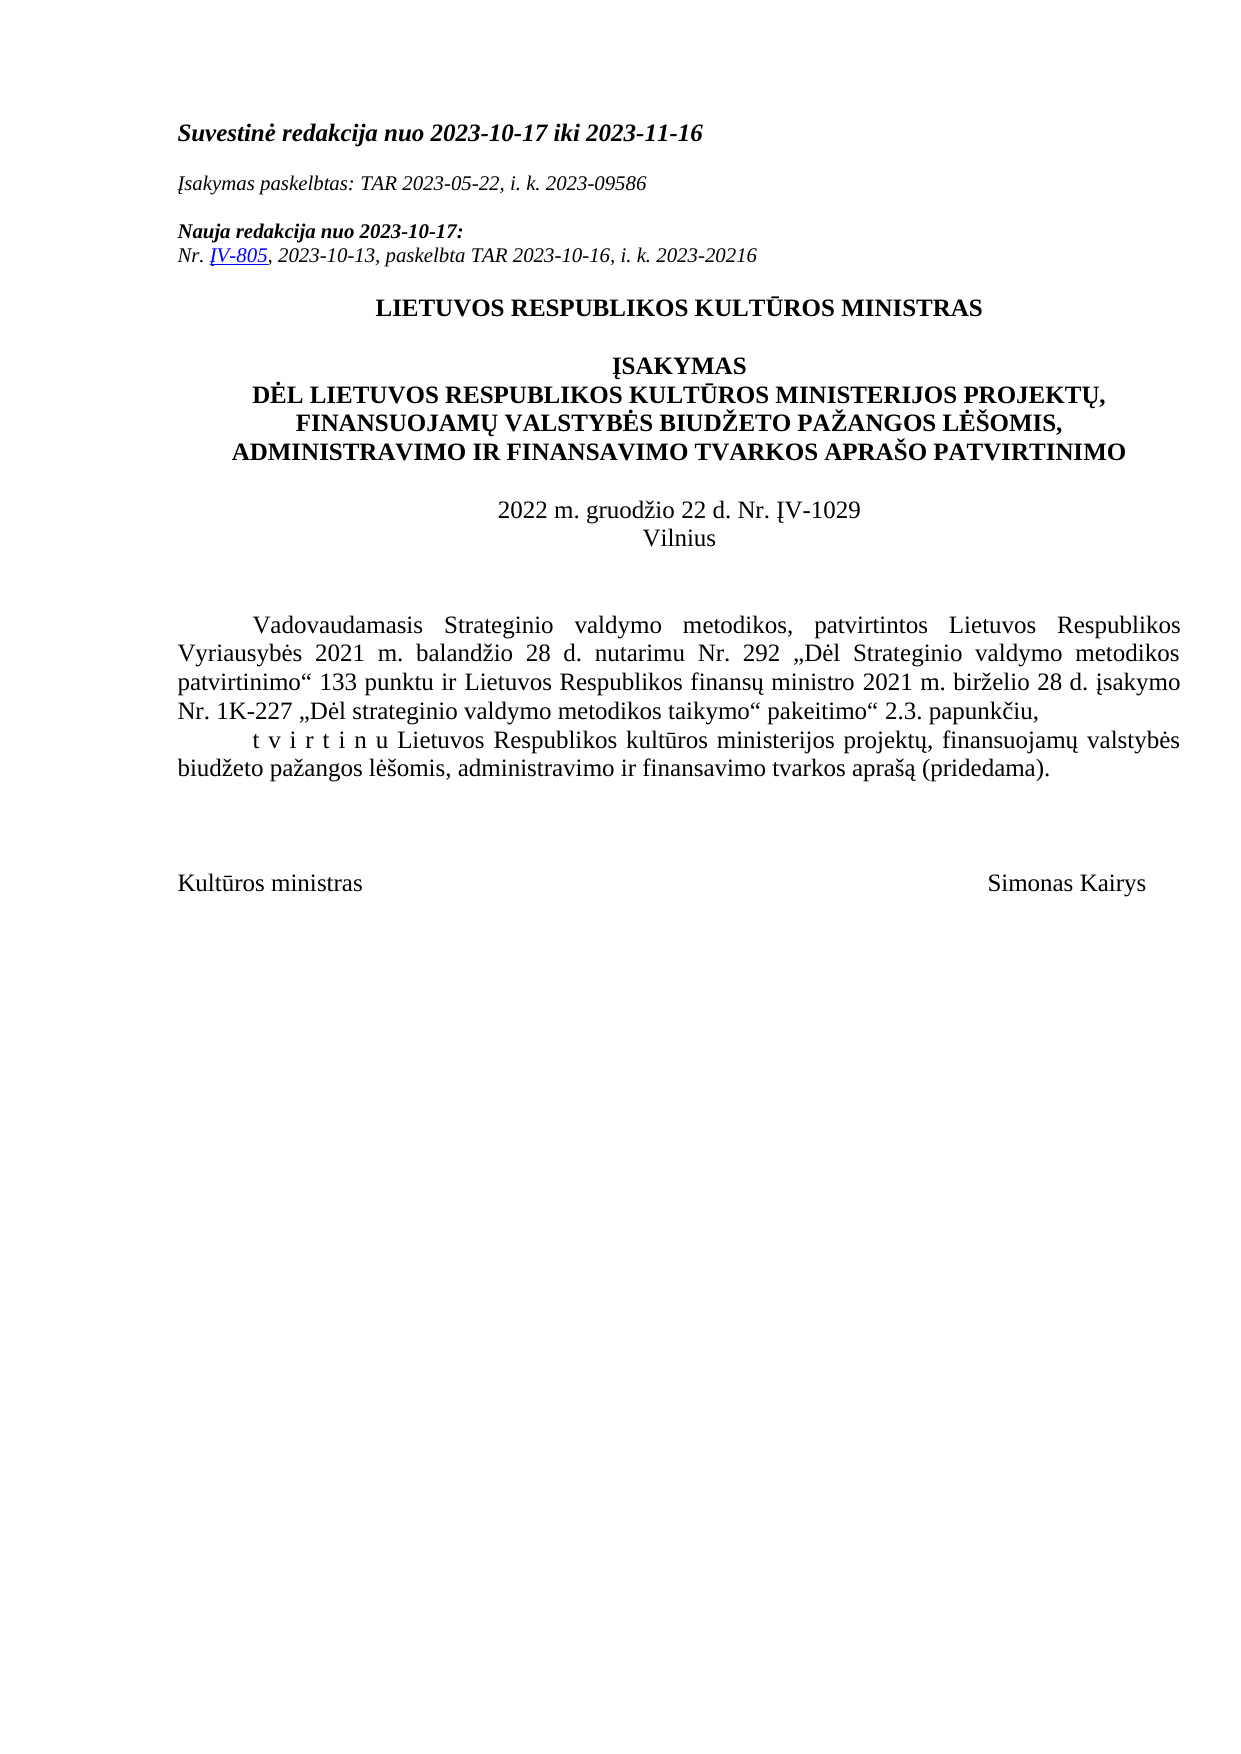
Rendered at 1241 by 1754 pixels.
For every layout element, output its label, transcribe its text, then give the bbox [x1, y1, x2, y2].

text ĮSAKYMAS [177, 351, 1181, 380]
text 2022 m. gruodžio 22 d. Nr. ĮV-1029 [177, 495, 1181, 523]
text Nr. ĮV-805, 2023-10-13, paskelbta TAR 2023-10-16, i. k. 2023-20216 [177, 243, 1181, 267]
text Vadovaudamasis Strateginio valdymo metodikos, patvirtintos Lietuvos Respublikos Vyriausybės 2021 m. balandžio 28 d. nutarimu Nr. 292 „Dėl Strateginio valdymo metodikos patvirtinimo“ 133 punktu ir Lietuvos Respublikos finansų ministro 2021 m. birželio 28 d. įsakymo Nr. 1K-227 „Dėl strateginio valdymo metodikos taikymo“ pakeitimo“ 2.3. papunkčiu, [177, 610, 1181, 725]
text DĖL LIETUVOS RESPUBLIKOS KULTŪROS MINISTERIJOS PROJEKTŲ, FINANSUOJAMŲ VALSTYBĖS BIUDŽETO PAŽANGOS LĖŠOMIS, ADMINISTRAVIMO IR FINANSAVIMO TVARKOS APRAŠO PATVIRTINIMO [177, 380, 1181, 466]
text LIETUVOS RESPUBLIKOS KULTŪROS MINISTRAS [177, 293, 1181, 322]
text t v i r t i n u Lietuvos Respublikos kultūros ministerijos projektų, finansuojamų valstybės biudžeto pažangos lėšomis, administravimo ir finansavimo tvarkos aprašą (pridedama). [177, 725, 1181, 782]
text Suvestinė redakcija nuo 2023-10-17 iki 2023-11-16 [177, 118, 1181, 147]
text Nauja redakcija nuo 2023-10-17: [177, 219, 1181, 243]
text Kultūros ministras Simonas Kairys [177, 868, 1181, 897]
text Vilnius [177, 523, 1181, 552]
text Įsakymas paskelbtas: TAR 2023-05-22, i. k. 2023-09586 [177, 171, 1181, 195]
